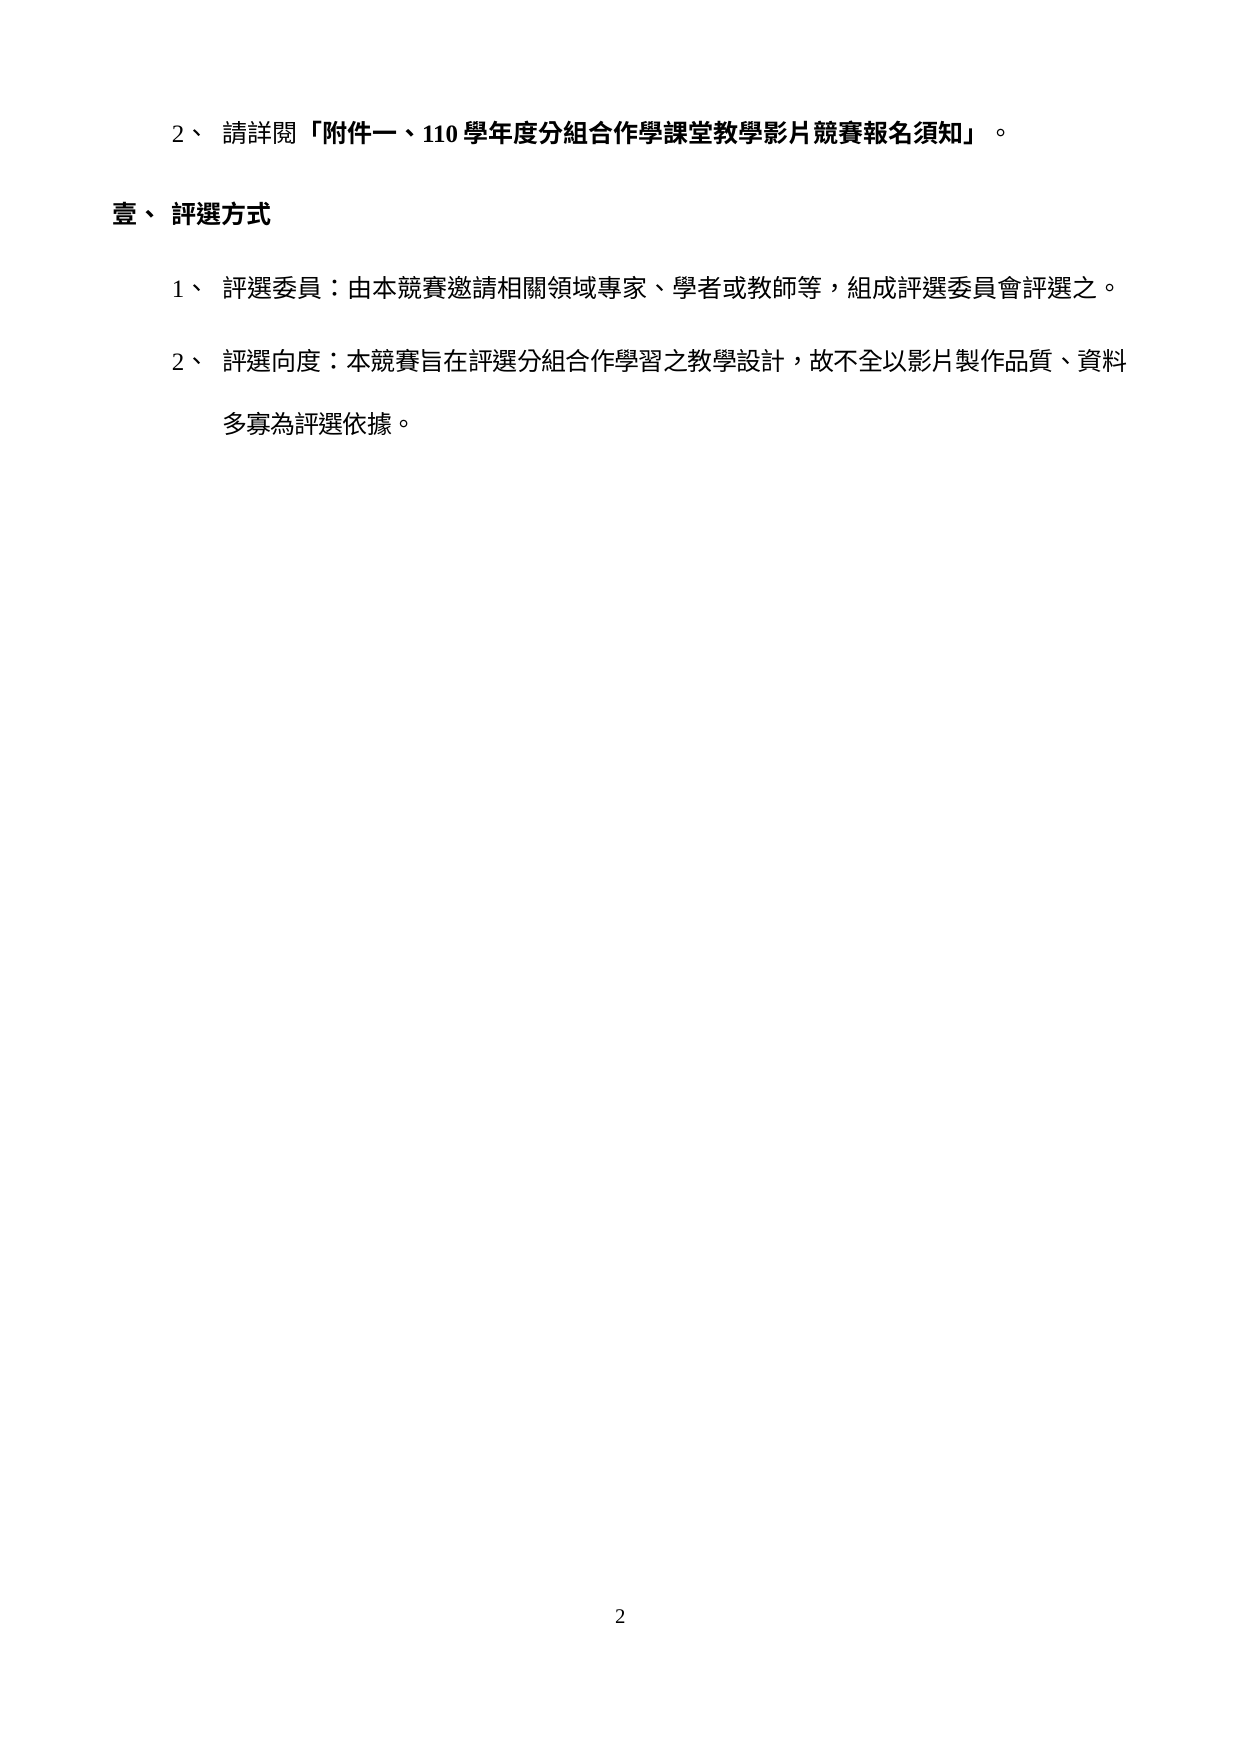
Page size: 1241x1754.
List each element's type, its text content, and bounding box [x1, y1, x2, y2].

list 評選方式 [112, 171, 1128, 233]
list 評選向度：本競賽旨在評選分組合作學習之教學設計，故不全以影片製作品質、資料多寡為評選依據。 [172, 318, 1128, 443]
list 請詳閱「附件一、110學年度分組合作學課堂教學影片競賽報名須知」。 [172, 89, 1128, 152]
list 評選委員：由本競賽邀請相關領域專家、學者或教師等，組成評選委員會評選之。 [172, 244, 1128, 307]
